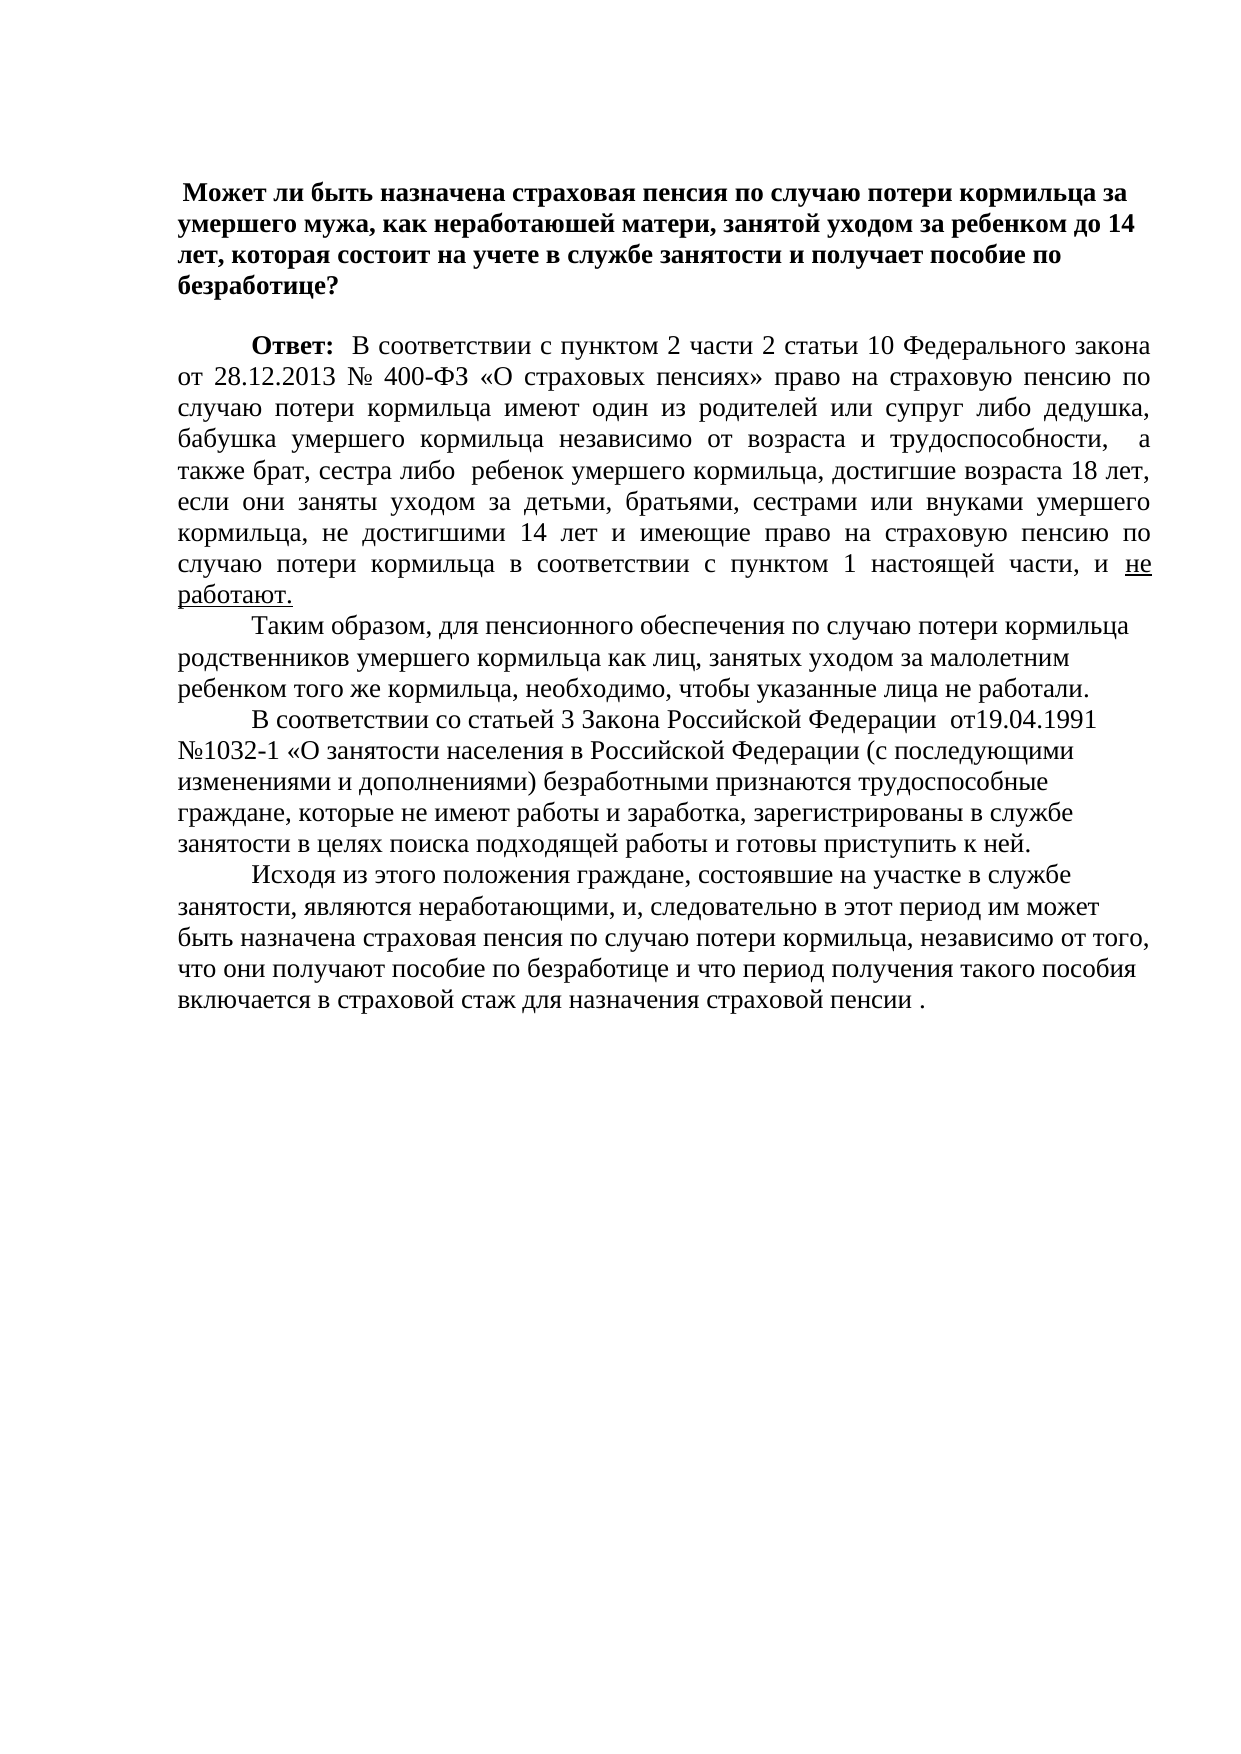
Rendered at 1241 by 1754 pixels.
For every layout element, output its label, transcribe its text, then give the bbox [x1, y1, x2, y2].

text Ответ: В соответствии с пунктом 2 части 2 статьи 10 Федерального закона от 28.12.2013 № 400-ФЗ «О страховых пенсиях» право на страховую пенсию по случаю потери кормильца имеют один из родителей или супруг либо дедушка, бабушка умершего кормильца независимо от возраста и трудоспособности, а также брат, сестра либо ребенок умершего кормильца, достигшие возраста 18 лет, если они заняты уходом за детьми, братьями, сестрами или внуками умершего кормильца, не достигшими 14 лет и имеющие право на страховую пенсию по случаю потери кормильца в соответствии с пунктом 1 настоящей части, и не работают. [177, 329, 1152, 609]
text Исходя из этого положения граждане, состоявшие на участке в службе занятости, являются неработающими, и, следовательно в этот период им может быть назначена страховая пенсия по случаю потери кормильца, независимо от того, что они получают пособие по безработице и что период получения такого пособия включается в страховой стаж для назначения страховой пенсии . [177, 859, 1152, 1014]
text Может ли быть назначена страховая пенсия по случаю потери кормильца за умершего мужа, как неработаюшей матери, занятой уходом за ребенком до 14 лет, которая состоит на учете в службе занятости и получает пособие по безработице? [177, 176, 1152, 300]
text Таким образом, для пенсионного обеспечения по случаю потери кормильца родственников умершего кормильца как лиц, занятых уходом за малолетним ребенком того же кормильца, необходимо, чтобы указанные лица не работали. [177, 609, 1152, 703]
text В соответствии со статьей 3 Закона Российской Федерации от19.04.1991 №1032-1 «О занятости населения в Российской Федерации (с последующими изменениями и дополнениями) безработными признаются трудоспособные граждане, которые не имеют работы и заработка, зарегистрированы в службе занятости в целях поиска подходящей работы и готовы приступить к ней. [177, 703, 1152, 859]
